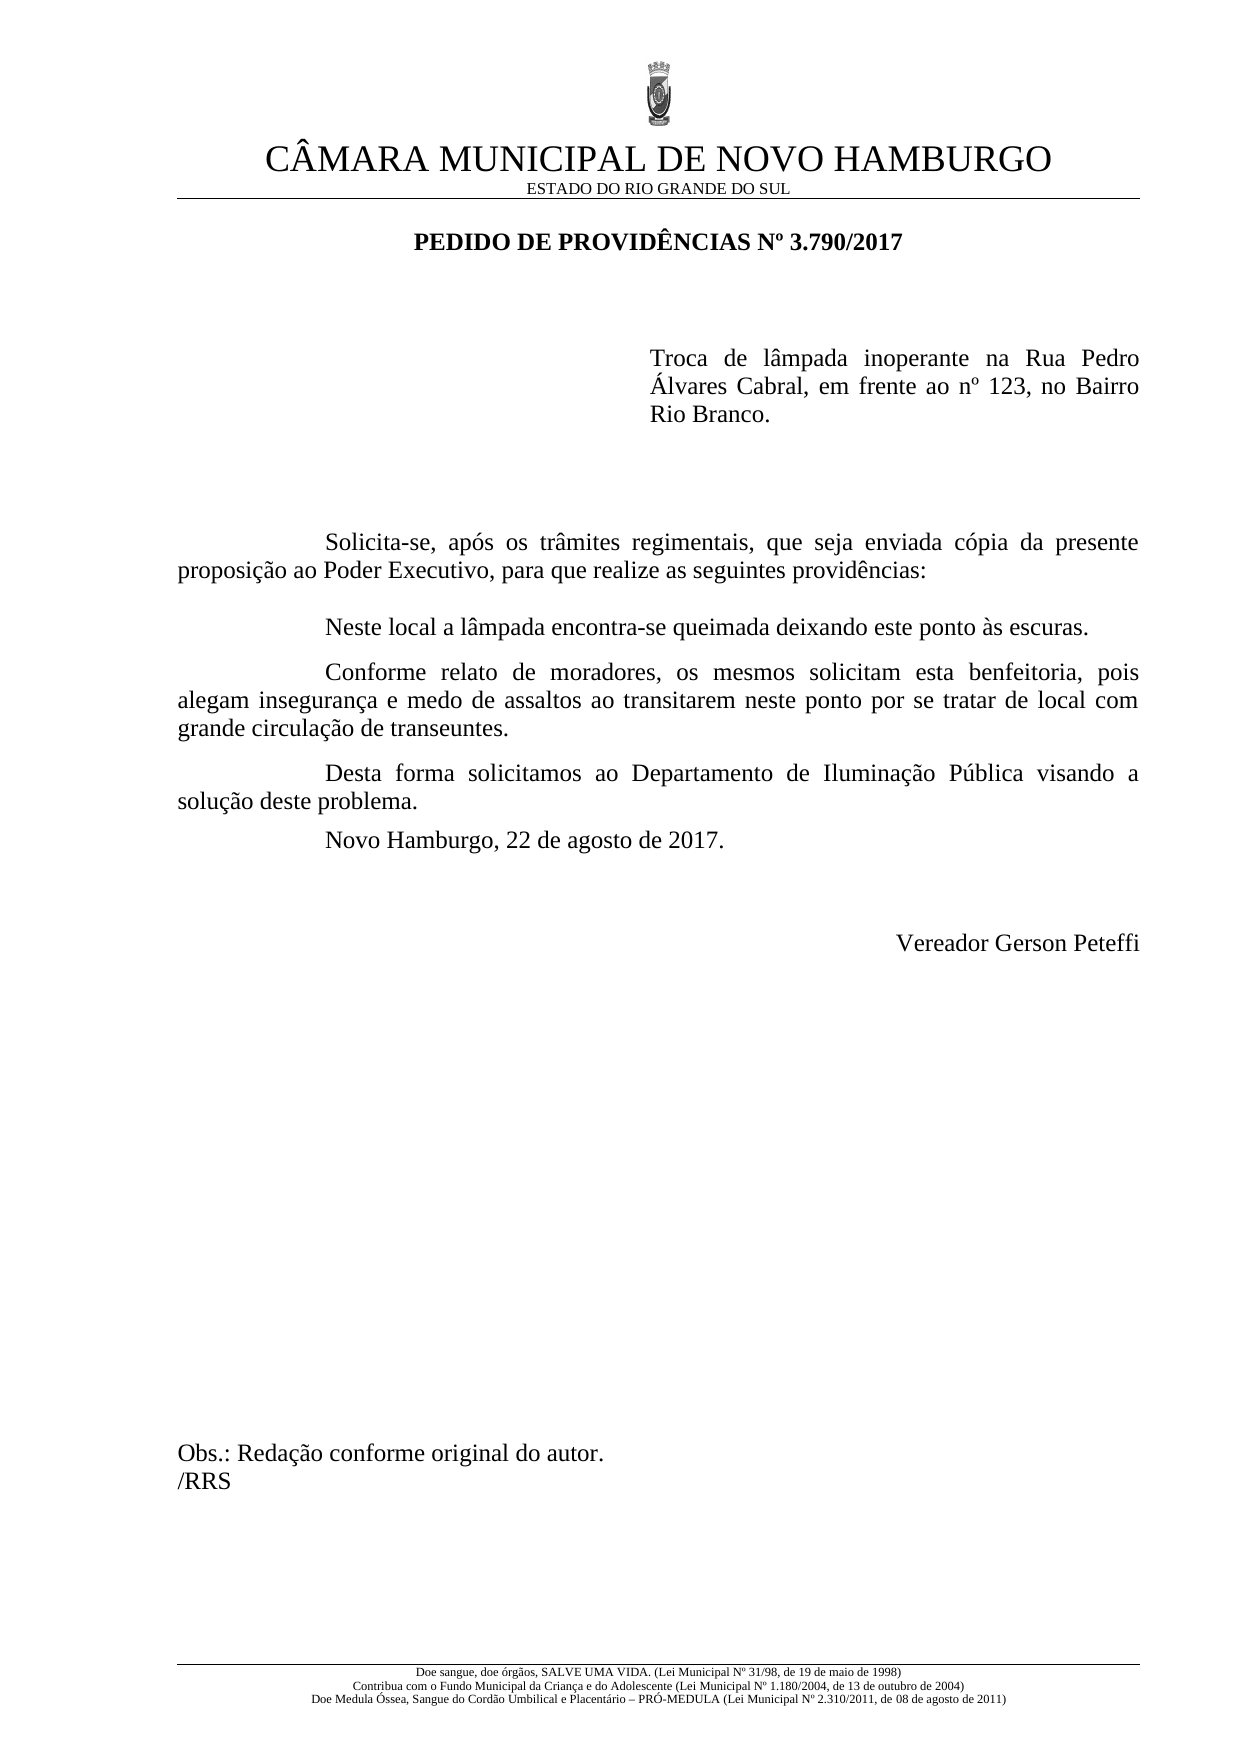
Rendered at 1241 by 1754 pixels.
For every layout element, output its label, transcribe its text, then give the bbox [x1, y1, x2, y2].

text PEDIDO DE PROVIDÊNCIAS Nº 3.790/2017 [177, 228, 1140, 256]
text Desta forma solicitamos ao Departamento de Iluminação Pública visando a solução deste problema. [177, 759, 1140, 814]
text Conforme relato de moradores, os mesmos solicitam esta benfeitoria, pois alegam insegurança e medo de assaltos ao transitarem neste ponto por se tratar de local com grande circulação de transeuntes. [177, 658, 1140, 741]
text Neste local a lâmpada encontra-se queimada deixando este ponto às escuras. [177, 613, 1140, 641]
text Novo Hamburgo, 22 de agosto de 2017. [177, 826, 1140, 854]
text Solicita-se, após os trâmites regimentais, que seja enviada cópia da presente proposição ao Poder Executivo, para que realize as seguintes providências: [177, 528, 1140, 583]
text Troca de lâmpada inoperante na Rua Pedro Álvares Cabral, em frente ao nº 123, no Bairro Rio Branco. [649, 344, 1140, 428]
text /RRS [177, 1467, 1140, 1495]
text Vereador Gerson Peteffi [177, 929, 1140, 957]
text Obs.: Redação conforme original do autor. [177, 1439, 1140, 1467]
